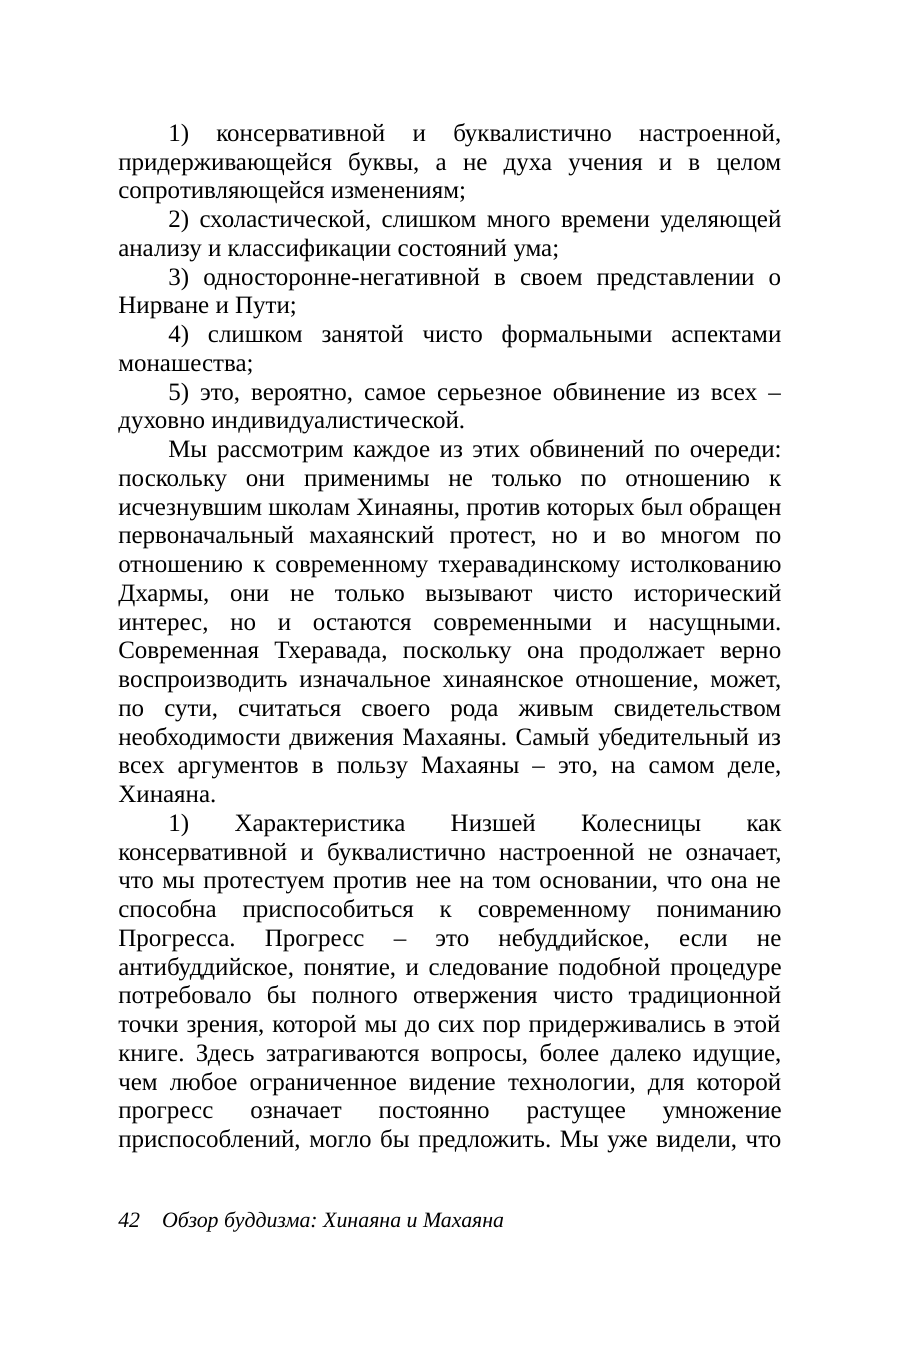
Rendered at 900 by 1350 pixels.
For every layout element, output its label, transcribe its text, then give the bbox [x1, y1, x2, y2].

text 3) односторонне-негативной в своем представлении о Нирване и Пути; [118, 262, 782, 319]
text 5) это, вероятно, самое серьезное обвинение из всех – духовно индивидуалистической. [118, 377, 782, 434]
text Мы рассмотрим каждое из этих обвинений по очереди: поскольку они применимы не только по отношению к исчезнувшим школам Хинаяны, против которых был обращен первоначальный махаянский протест, но и во многом по отношению к современному тхеравадинскому истолкованию Дхармы, они не только вызывают чисто исторический интерес, но и остаются современными и насущными. Современная Тхеравада, поскольку она продолжает верно воспроизводить изначальное хинаянское отношение, может, по сути, считаться своего рода живым свидетельством необходимости движения Махаяны. Самый убедительный из всех аргументов в пользу Махаяны – это, на самом деле, Хинаяна. [118, 434, 782, 808]
text 4) слишком занятой чисто формальными аспектами монашества; [118, 319, 782, 377]
text 1) Характеристика Низшей Колесницы как консервативной и буквалистично настроенной не означает, что мы протестуем против нее на том основании, что она не способна приспособиться к современному пониманию Прогресса. Прогресс – это небуддийское, если не антибуддийское, понятие, и следование подобной процедуре потребовало бы полного отвержения чисто традиционной точки зрения, которой мы до сих пор придерживались в этой книге. Здесь затрагиваются вопросы, более далеко идущие, чем любое ограниченное видение технологии, для которой прогресс означает постоянно растущее умножение приспособлений, могло бы предложить. Мы уже видели, что [118, 808, 782, 1153]
text 2) схоластической, слишком много времени уделяющей анализу и классификации состояний ума; [118, 204, 782, 262]
text 1) консервативной и буквалистично настроенной, придерживающейся буквы, а не духа учения и в целом сопротивляющейся изменениям; [118, 118, 782, 204]
